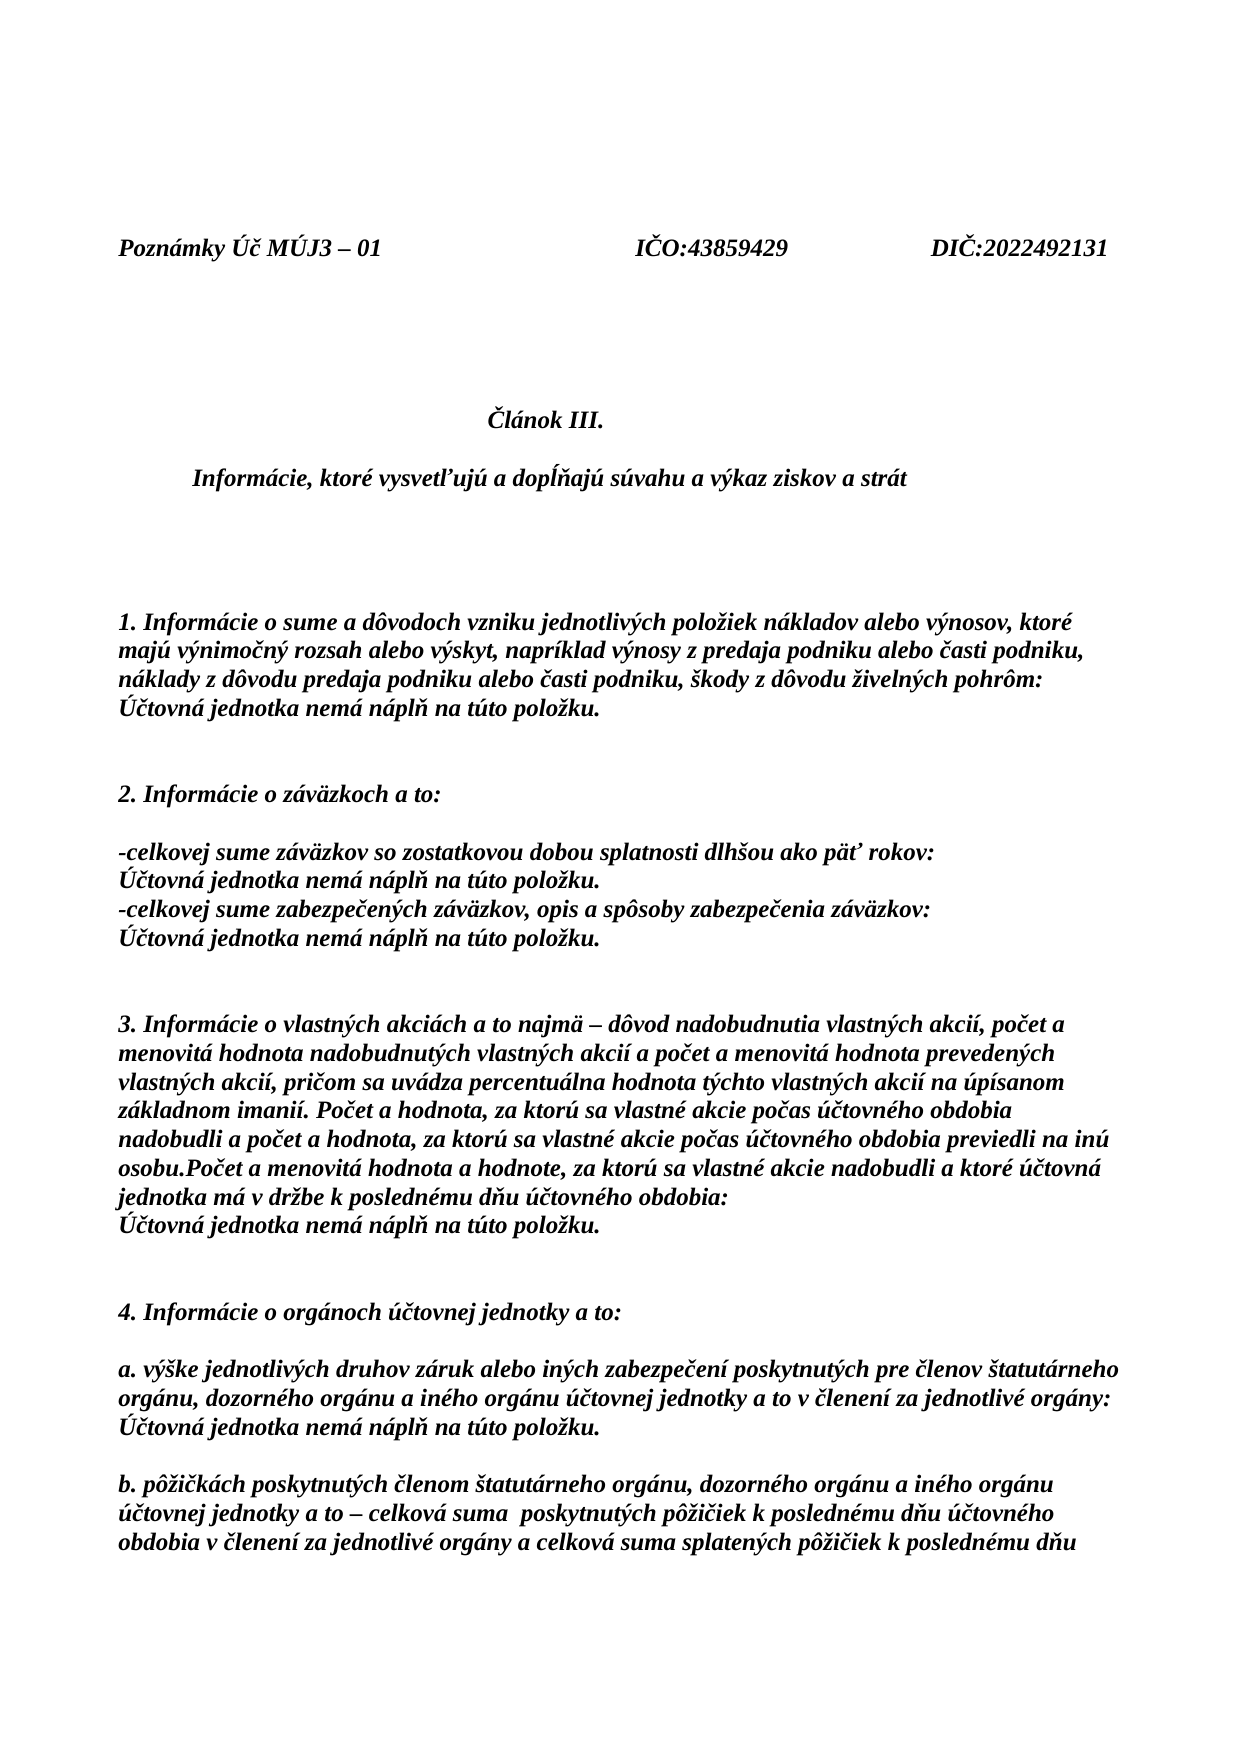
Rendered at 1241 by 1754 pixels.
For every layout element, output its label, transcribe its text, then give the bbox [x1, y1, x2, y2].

text Účtovná jednotka nemá náplň na túto položku. [118, 866, 1122, 894]
text Informácie, ktoré vysvetľujú a dopĺňajú súvahu a výkaz ziskov a strát [118, 463, 1122, 492]
text Článok III. [118, 406, 1122, 434]
text Účtovná jednotka nemá náplň na túto položku. [118, 693, 1122, 722]
text b. pôžičkách poskytnutých členom štatutárneho orgánu, dozorného orgánu a iného orgánu účtovnej jednotky a to – celková suma poskytnutých pôžičiek k poslednému dňu účtovného obdobia v členení za jednotlivé orgány a celková suma splatených pôžičiek k poslednému dňu [118, 1469, 1122, 1556]
text a. výške jednotlivých druhov záruk alebo iných zabezpečení poskytnutých pre členov štatutárneho orgánu, dozorného orgánu a iného orgánu účtovnej jednotky a to v členení za jednotlivé orgány: [118, 1354, 1122, 1412]
text Účtovná jednotka nemá náplň na túto položku. [118, 1412, 1122, 1441]
text 1. Informácie o sume a dôvodoch vzniku jednotlivých položiek nákladov alebo výnosov, ktoré majú výnimočný rozsah alebo výskyt, napríklad výnosy z predaja podniku alebo časti podniku, náklady z dôvodu predaja podniku alebo časti podniku, škody z dôvodu živelných pohrôm: [118, 607, 1122, 693]
text -celkovej sume zabezpečených záväzkov, opis a spôsoby zabezpečenia záväzkov: [118, 894, 1122, 923]
text 4. Informácie o orgánoch účtovnej jednotky a to: [118, 1297, 1122, 1326]
text 2. Informácie o záväzkoch a to: [118, 779, 1122, 808]
text 3. Informácie o vlastných akciách a to najmä – dôvod nadobudnutia vlastných akcií, počet a menovitá hodnota nadobudnutých vlastných akcií a počet a menovitá hodnota prevedených vlastných akcií, pričom sa uvádza percentuálna hodnota týchto vlastných akcií na úpísanom základnom imanií. Počet a hodnota, za ktorú sa vlastné akcie počas účtovného obdobia nadobudli a počet a hodnota, za ktorú sa vlastné akcie počas účtovného obdobia previedli na inú osobu.Počet a menovitá hodnota a hodnote, za ktorú sa vlastné akcie nadobudli a ktoré účtovná jednotka má v držbe k poslednému dňu účtovného obdobia: [118, 1009, 1122, 1211]
text -celkovej sume záväzkov so zostatkovou dobou splatnosti dlhšou ako päť rokov: [118, 837, 1122, 866]
text Účtovná jednotka nemá náplň na túto položku. [118, 923, 1122, 952]
text Poznámky Úč MÚJ3 – 01 IČO:43859429 DIČ:2022492131 [118, 233, 1122, 262]
text Účtovná jednotka nemá náplň na túto položku. [118, 1211, 1122, 1239]
